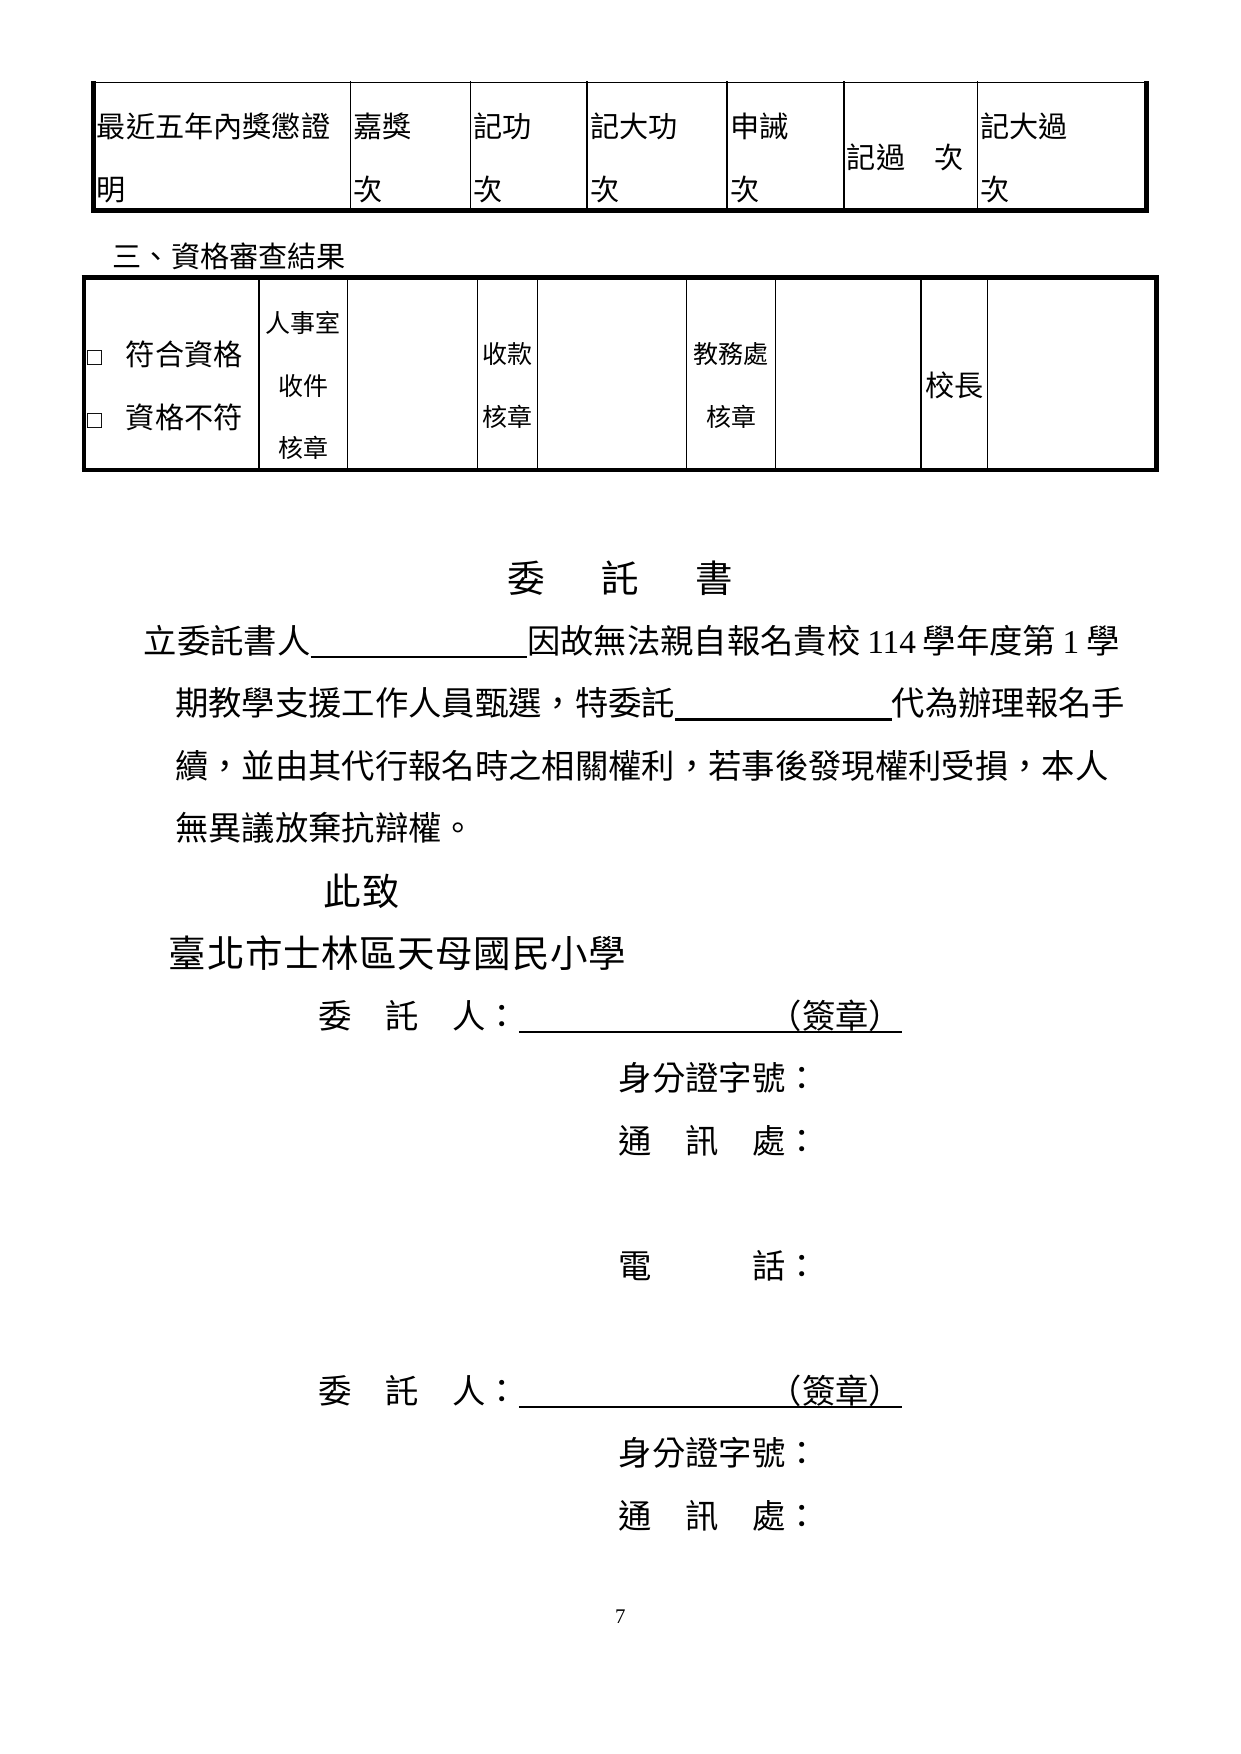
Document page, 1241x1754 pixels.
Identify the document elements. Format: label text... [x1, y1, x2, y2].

table_cell 嘉獎 次 [351, 83, 470, 208]
table_header 人事室 收件 核章 [260, 280, 347, 467]
table_header [988, 280, 1154, 467]
table_cell 記功 次 [471, 83, 586, 208]
table_header 教務處 核章 [687, 280, 775, 467]
text 身分證字號： [319, 1034, 1128, 1097]
text 委 託 書 [112, 534, 1128, 597]
table_cell 記大功 次 [588, 83, 726, 208]
text 臺北市士林區天母國民小學 [169, 909, 1065, 972]
table_header 符合資格 資格不符 [86, 280, 258, 467]
text 電 話： [319, 1222, 1128, 1284]
table_cell 最近五年內獎懲證明 [96, 83, 350, 208]
table_cell 記過 次 [845, 83, 977, 208]
text 委 託 人： （簽章） [319, 972, 1128, 1034]
table_header [538, 280, 686, 467]
text 身分證字號： [319, 1409, 1128, 1472]
table_cell 記大過 次 [978, 83, 1144, 208]
table_header [348, 280, 477, 467]
text 此致 [169, 847, 1065, 909]
text 立委託書人 因故無法親自報名貴校114學年度第1學期教學支援工作人員甄選，特委託 代為辦理報名手續，並由其代行報名時之相關權利，若事後發現權利受損，本人無異議放棄抗辯權。 [112, 597, 1128, 847]
table_header 校長 [922, 280, 987, 467]
table_header 收款 核章 [478, 280, 537, 467]
table_header [776, 280, 920, 467]
text 通 訊 處： [319, 1097, 1128, 1159]
text 三、資格審查結果 [112, 213, 1128, 275]
text 通 訊 處： [319, 1472, 1128, 1534]
text 委 託 人： （簽章） [319, 1347, 1128, 1409]
table_cell 申誡 次 [728, 83, 843, 208]
